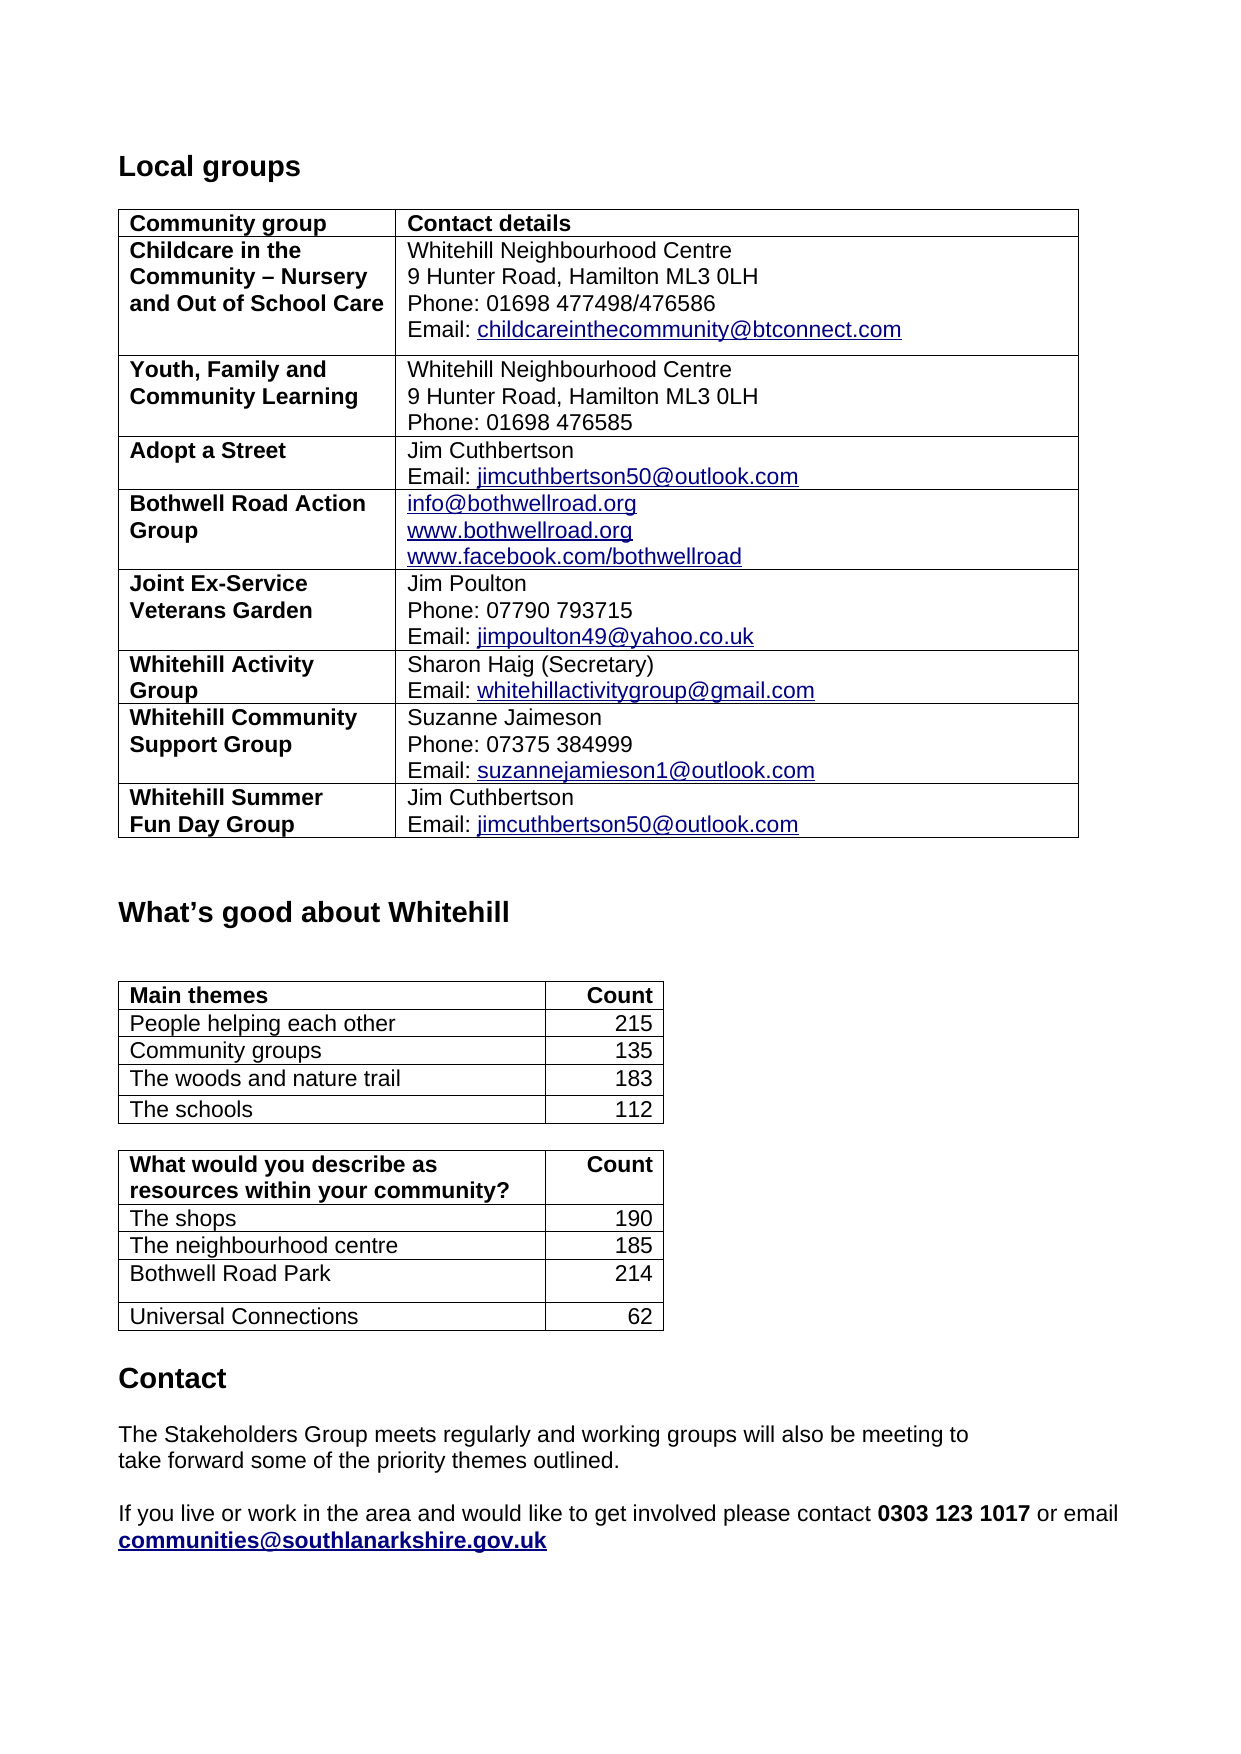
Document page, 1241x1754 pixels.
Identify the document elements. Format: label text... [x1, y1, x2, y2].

text If you live or work in the area and would like to get involved please contact 0303 123 1017 or email communities@southlanarkshire.gov.uk [118, 1500, 1122, 1553]
table_header Contact details [396, 210, 1078, 236]
table_cell 190 [546, 1205, 663, 1231]
table_cell Whitehill Neighbourhood Centre 9 Hunter Road, Hamilton ML3 0LH Phone: 01698 476585 [396, 356, 1078, 436]
table_cell 214 [546, 1260, 663, 1302]
table_cell 185 [546, 1232, 663, 1258]
table_cell The shops [119, 1205, 545, 1231]
table_cell Whitehill Community Support Group [119, 704, 395, 783]
table_cell The schools [119, 1096, 545, 1123]
subtitle Contact [118, 1361, 1122, 1395]
text The Stakeholders Group meets regularly and working groups will also be meeting to take forward some of the priority themes outlined. [118, 1421, 1122, 1474]
table_header What would you describe as resources within your community? [119, 1151, 545, 1204]
table_header Main themes [119, 982, 545, 1009]
table_cell The woods and nature trail [119, 1065, 545, 1095]
table_cell 135 [546, 1037, 663, 1063]
table_cell Bothwell Road Park [119, 1260, 545, 1302]
table_cell Childcare in the Community – Nursery and Out of School Care [119, 237, 395, 355]
table_cell Adopt a Street [119, 437, 395, 489]
table_header Count [546, 1151, 663, 1204]
table_cell Suzanne Jaimeson Phone: 07375 384999 Email: suzannejamieson1@outlook.com [396, 704, 1078, 783]
table_cell Whitehill Summer Fun Day Group [119, 784, 395, 837]
table_cell Bothwell Road Action Group [119, 490, 395, 569]
table_cell 62 [546, 1303, 663, 1330]
table_cell Whitehill Activity Group [119, 651, 395, 703]
table_cell 183 [546, 1065, 663, 1095]
table_cell Sharon Haig (Secretary) Email: whitehillactivitygroup@gmail.com [396, 651, 1078, 703]
table_cell Universal Connections [119, 1303, 545, 1330]
table_cell The neighbourhood centre [119, 1232, 545, 1258]
table_cell Joint Ex-Service Veterans Garden [119, 570, 395, 649]
table_header Count [546, 982, 663, 1009]
table_cell Jim Poulton Phone: 07790 793715 Email: jimpoulton49@yahoo.co.uk [396, 570, 1078, 649]
table_cell 112 [546, 1096, 663, 1123]
table_cell info@bothwellroad.org www.bothwellroad.org www.facebook.com/bothwellroad [396, 490, 1078, 569]
table_cell 215 [546, 1010, 663, 1036]
table_cell People helping each other [119, 1010, 545, 1036]
table_cell Youth, Family and Community Learning [119, 356, 395, 436]
table_header Community group [119, 210, 395, 236]
table_cell Jim Cuthbertson Email: jimcuthbertson50@outlook.com [396, 784, 1078, 837]
table_cell Community groups [119, 1037, 545, 1063]
table_cell Whitehill Neighbourhood Centre 9 Hunter Road, Hamilton ML3 0LH Phone: 01698 477498/476586 Email: childcareinthecommunity@btconnect.com [396, 237, 1078, 355]
subtitle What’s good about Whitehill [118, 895, 1122, 928]
table_cell Jim Cuthbertson Email: jimcuthbertson50@outlook.com [396, 437, 1078, 489]
subtitle Local groups [118, 149, 1122, 182]
